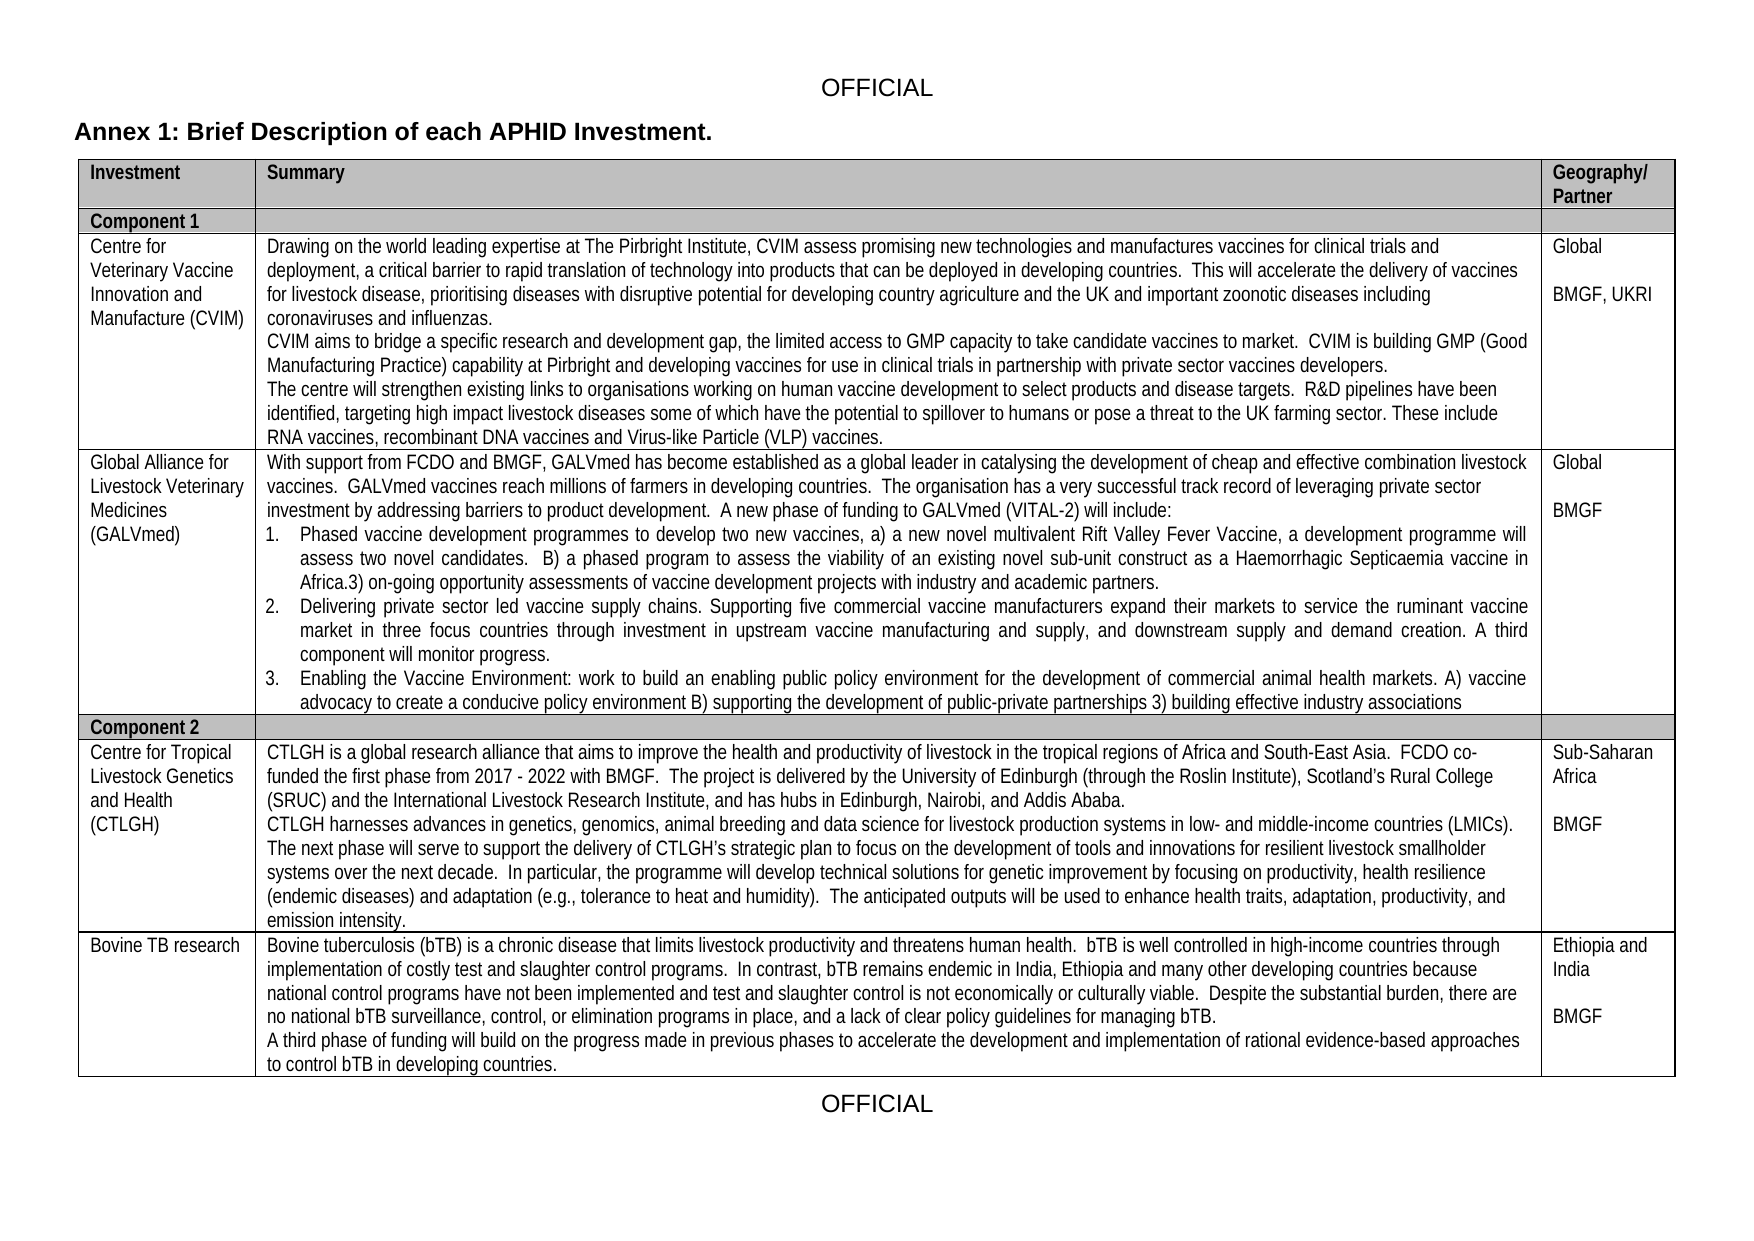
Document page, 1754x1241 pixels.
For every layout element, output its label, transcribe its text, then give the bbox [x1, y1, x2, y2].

table_cell Bovine TB research [79, 933, 255, 1076]
table_cell Centre for Tropical Livestock Genetics and Health (CTLGH) [79, 740, 255, 931]
table_cell [256, 209, 1541, 232]
table_header Geography/ Partner [1542, 160, 1674, 207]
table_cell With support from FCDO and BMGF, GALVmed has become established as a global leader in catalysing the development of cheap and effective combination livestock vaccines. GALVmed vaccines reach millions of farmers in developing countries. The organisation has a very successful track record of leveraging private sector investment by addressing barriers to product development. A new phase of funding to GALVmed (VITAL-2) will include: Phased vaccine development programmes to develop two new vaccines, a) a new novel multivalent Rift Valley Fever Vaccine, a development programme will assess two novel candidates. B) a phased program to assess the viability of an existing novel sub-unit construct as a Haemorrhagic Septicaemia vaccine in Africa.3) on-going opportunity assessments of vaccine development projects with industry and academic partners. Delivering private sector led vaccine supply chains. Supporting five commercial vaccine manufacturers expand their markets to service the ruminant vaccine market in three focus countries through investment in upstream vaccine manufacturing and supply, and downstream supply and demand creation. A third component will monitor progress. Enabling the Vaccine Environment: work to build an enabling public policy environment for the development of commercial animal health markets. A) vaccine advocacy to create a conducive policy environment B) supporting the development of public-private partnerships 3) building effective industry associations [256, 450, 1541, 714]
table_cell Component 1 [79, 209, 255, 232]
table_cell Global Alliance for Livestock Veterinary Medicines (GALVmed) [79, 450, 255, 714]
table_cell Sub-Saharan Africa BMGF [1542, 740, 1674, 931]
table_cell Component 2 [79, 715, 255, 739]
table_header Summary [256, 160, 1541, 207]
table_cell [256, 715, 1541, 739]
text Annex 1: Brief Description of each APHID Investment. [74, 118, 1680, 146]
table_cell Global BMGF, UKRI [1542, 234, 1674, 449]
table_cell Global BMGF [1542, 450, 1674, 714]
table_cell Drawing on the world leading expertise at The Pirbright Institute, CVIM assess promising new technologies and manufactures vaccines for clinical trials and deployment, a critical barrier to rapid translation of technology into products that can be deployed in developing countries. This will accelerate the delivery of vaccines for livestock disease, prioritising diseases with disruptive potential for developing country agriculture and the UK and important zoonotic diseases including coronaviruses and influenzas. CVIM aims to bridge a specific research and development gap, the limited access to GMP capacity to take candidate vaccines to market. CVIM is building GMP (Good Manufacturing Practice) capability at Pirbright and developing vaccines for use in clinical trials in partnership with private sector vaccines developers. The centre will strengthen existing links to organisations working on human vaccine development to select products and disease targets. R&D pipelines have been identified, targeting high impact livestock diseases some of which have the potential to spillover to humans or pose a threat to the UK farming sector. These include RNA vaccines, recombinant DNA vaccines and Virus-like Particle (VLP) vaccines. [256, 234, 1541, 449]
table_cell [1542, 715, 1674, 739]
table_cell Ethiopia and India BMGF [1542, 933, 1674, 1076]
table_cell Centre for Veterinary Vaccine Innovation and Manufacture (CVIM) [79, 234, 255, 449]
table_cell [1542, 209, 1674, 232]
table_cell CTLGH is a global research alliance that aims to improve the health and productivity of livestock in the tropical regions of Africa and South-East Asia. FCDO co-funded the first phase from 2017 - 2022 with BMGF. The project is delivered by the University of Edinburgh (through the Roslin Institute), Scotland’s Rural College (SRUC) and the International Livestock Research Institute, and has hubs in Edinburgh, Nairobi, and Addis Ababa. CTLGH harnesses advances in genetics, genomics, animal breeding and data science for livestock production systems in low- and middle-income countries (LMICs). The next phase will serve to support the delivery of CTLGH’s strategic plan to focus on the development of tools and innovations for resilient livestock smallholder systems over the next decade. In particular, the programme will develop technical solutions for genetic improvement by focusing on productivity, health resilience (endemic diseases) and adaptation (e.g., tolerance to heat and humidity). The anticipated outputs will be used to enhance health traits, adaptation, productivity, and emission intensity. [256, 740, 1541, 931]
table_header Investment [79, 160, 255, 207]
table_cell Bovine tuberculosis (bTB) is a chronic disease that limits livestock productivity and threatens human health. bTB is well controlled in high-income countries through implementation of costly test and slaughter control programs. In contrast, bTB remains endemic in India, Ethiopia and many other developing countries because national control programs have not been implemented and test and slaughter control is not economically or culturally viable. Despite the substantial burden, there are no national bTB surveillance, control, or elimination programs in place, and a lack of clear policy guidelines for managing bTB. A third phase of funding will build on the progress made in previous phases to accelerate the development and implementation of rational evidence-based approaches to control bTB in developing countries. [256, 933, 1541, 1076]
